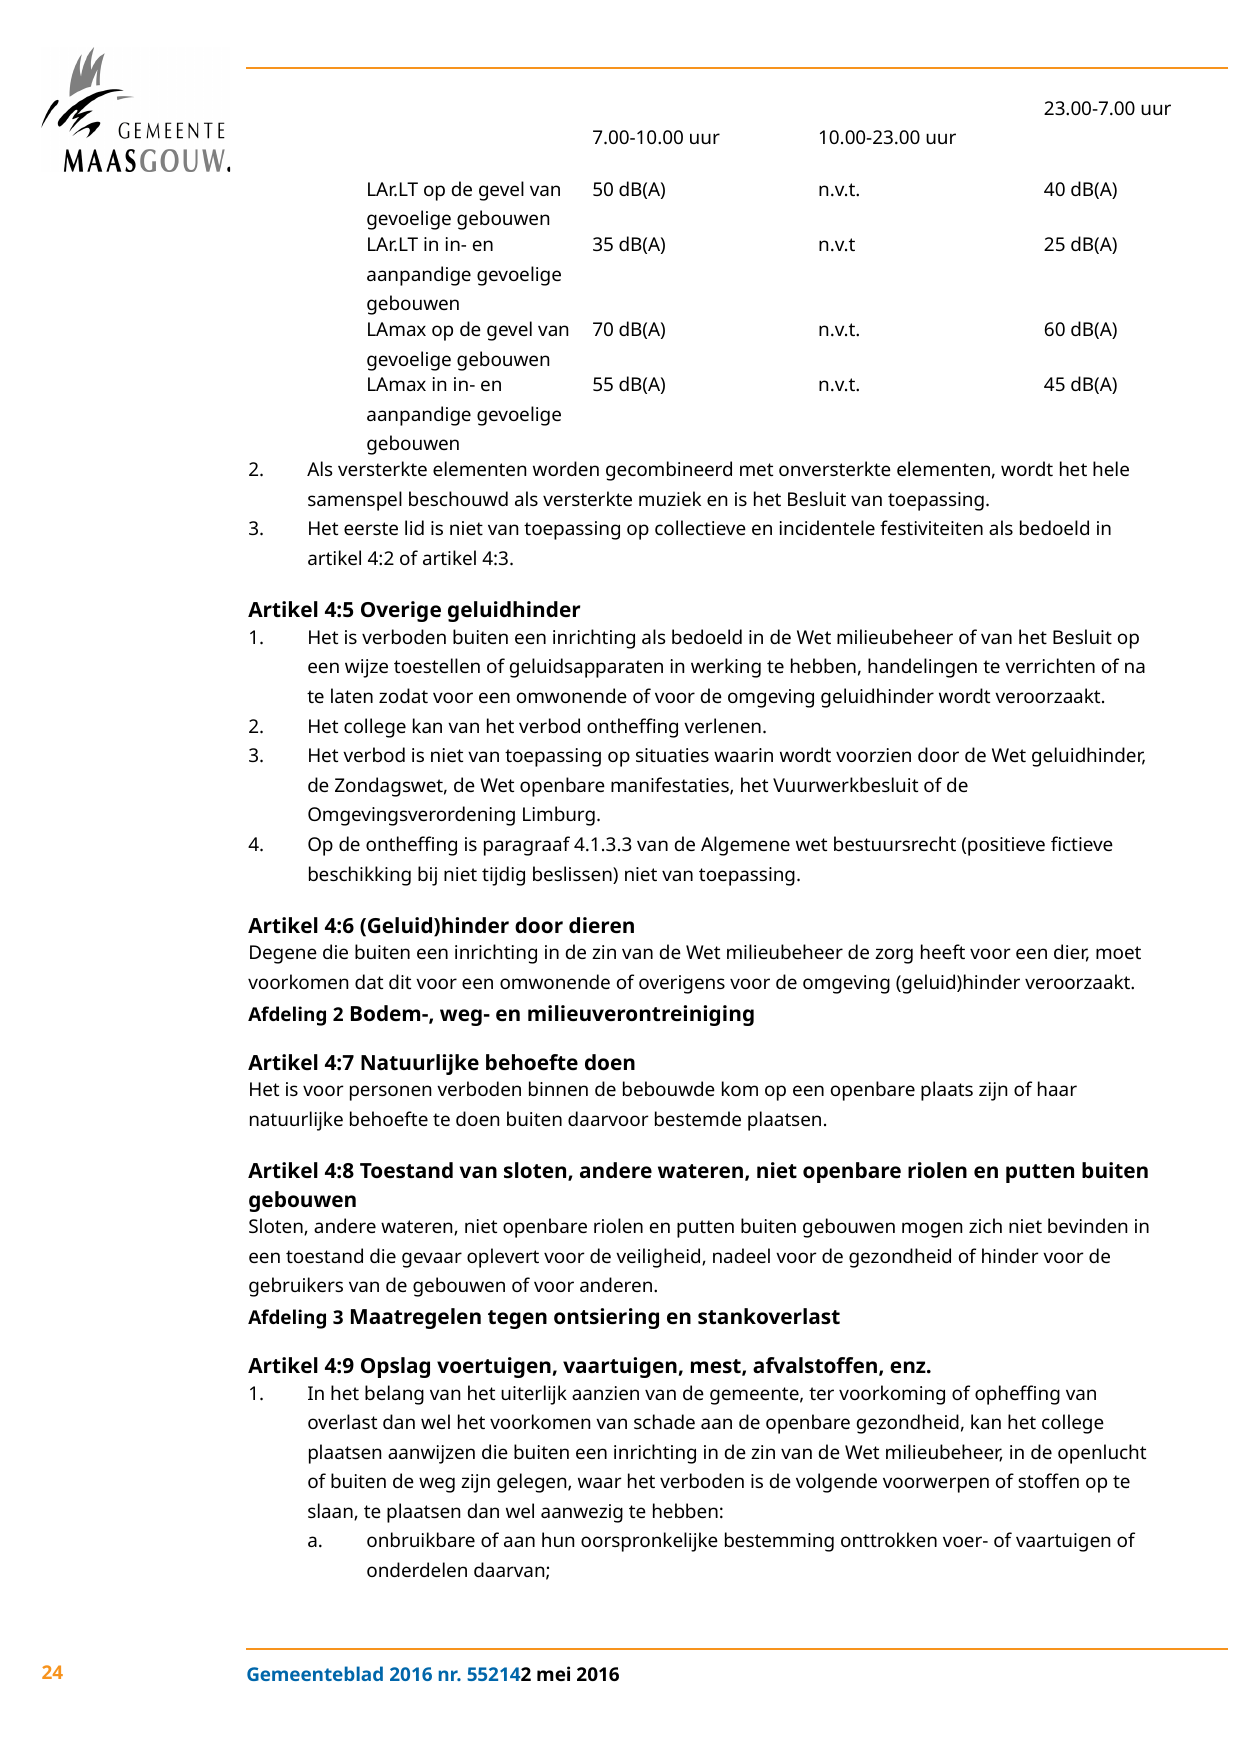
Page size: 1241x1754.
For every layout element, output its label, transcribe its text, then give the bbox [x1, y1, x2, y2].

text Artikel 4:8 Toestand van sloten, andere wateren, niet openbare riolen en putten buiten gebouwen [248, 1156, 1152, 1213]
text Afdeling 2 Bodem-, weg- en milieuverontreiniging [248, 999, 1152, 1027]
list Als versterkte elementen worden gecombineerd met onversterkte elementen, wordt het hele samenspel beschouwd als versterkte muziek en is het Besluit van toepassing. [248, 456, 1152, 512]
table_header [366, 95, 592, 150]
list Op de ontheffing is paragraaf 4.1.3.3 van de Algemene wet bestuursrecht (positieve fictieve beschikking bij niet tijdig beslissen) niet van toepassing. [248, 831, 1152, 886]
table_header 10.00-23.00 uur [818, 95, 1044, 150]
table_cell 60 dB(A) [1044, 316, 1240, 371]
text Het is voor personen verboden binnen de bebouwde kom op een openbare plaats zijn of haar natuurlijke behoefte te doen buiten daarvoor bestemde plaatsen. [248, 1076, 1152, 1132]
list onbruikbare of aan hun oorspronkelijke bestemming onttrokken voer- of vaartuigen of onderdelen daarvan; [307, 1528, 1152, 1583]
table_cell 45 dB(A) [1044, 371, 1240, 456]
table_header 23.00-7.00 uur [1044, 95, 1240, 150]
table_cell [366, 150, 592, 176]
text Artikel 4:7 Natuurlijke behoefte doen [248, 1048, 1152, 1076]
table_cell n.v.t. [818, 316, 1044, 371]
table_header 50 dB(A) [592, 176, 818, 231]
table_header 7.00-10.00 uur [592, 95, 818, 150]
table_cell 25 dB(A) [1044, 231, 1240, 316]
text Artikel 4:6 (Geluid)hinder door dieren [248, 911, 1152, 939]
table_cell n.v.t [818, 231, 1044, 316]
table_header 40 dB(A) [1044, 176, 1240, 231]
text Artikel 4:5 Overige geluidhinder [248, 596, 1152, 624]
table_cell 70 dB(A) [592, 316, 818, 371]
list Het college kan van het verbod ontheffing verlenen. [248, 713, 1152, 738]
text Degene die buiten een inrichting in de zin van de Wet milieubeheer de zorg heeft voor een dier, moet voorkomen dat dit voor een omwonende of overigens voor de omgeving (geluid)hinder veroorzaakt. [248, 939, 1152, 995]
table_cell LAmax op de gevel van gevoelige gebouwen [366, 316, 592, 371]
text Artikel 4:9 Opslag voertuigen, vaartuigen, mest, afvalstoffen, enz. [248, 1351, 1152, 1380]
table_header n.v.t. [818, 176, 1044, 231]
table_cell 55 dB(A) [592, 371, 818, 456]
table_cell LAmax in in- en aanpandige gevoelige gebouwen [366, 371, 592, 456]
text Sloten, andere wateren, niet openbare riolen en putten buiten gebouwen mogen zich niet bevinden in een toestand die gevaar oplevert voor de veiligheid, nadeel voor de gezondheid of hinder voor de gebruikers van de gebouwen of voor anderen. [248, 1213, 1152, 1298]
picture [41, 47, 231, 172]
list Het is verboden buiten een inrichting als bedoeld in de Wet milieubeheer of van het Besluit op een wijze toestellen of geluidsapparaten in werking te hebben, handelingen te verrichten of na te laten zodat voor een omwonende of voor de omgeving geluidhinder wordt veroorzaakt. [248, 624, 1152, 709]
list Het eerste lid is niet van toepassing op collectieve en incidentele festiviteiten als bedoeld in artikel 4:2 of artikel 4:3. [248, 516, 1152, 571]
table_cell 35 dB(A) [592, 231, 818, 316]
list Het verbod is niet van toepassing op situaties waarin wordt voorzien door de Wet geluidhinder, de Zondagswet, de Wet openbare manifestaties, het Vuurwerkbesluit of de Omgevingsverordening Limburg. [248, 742, 1152, 827]
table_header LAr.LT op de gevel van gevoelige gebouwen [366, 176, 592, 231]
table_cell LAr.LT in in- en aanpandige gevoelige gebouwen [366, 231, 592, 316]
text Afdeling 3 Maatregelen tegen ontsiering en stankoverlast [248, 1302, 1152, 1331]
list In het belang van het uiterlijk aanzien van de gemeente, ter voorkoming of opheffing van overlast dan wel het voorkomen van schade aan de openbare gezondheid, kan het college plaatsen aanwijzen die buiten een inrichting in de zin van de Wet milieubeheer, in de openlucht of buiten de weg zijn gelegen, waar het verboden is de volgende voorwerpen of stoffen op te slaan, te plaatsen dan wel aanwezig te hebben: [248, 1380, 1152, 1524]
table_cell n.v.t. [818, 371, 1044, 456]
